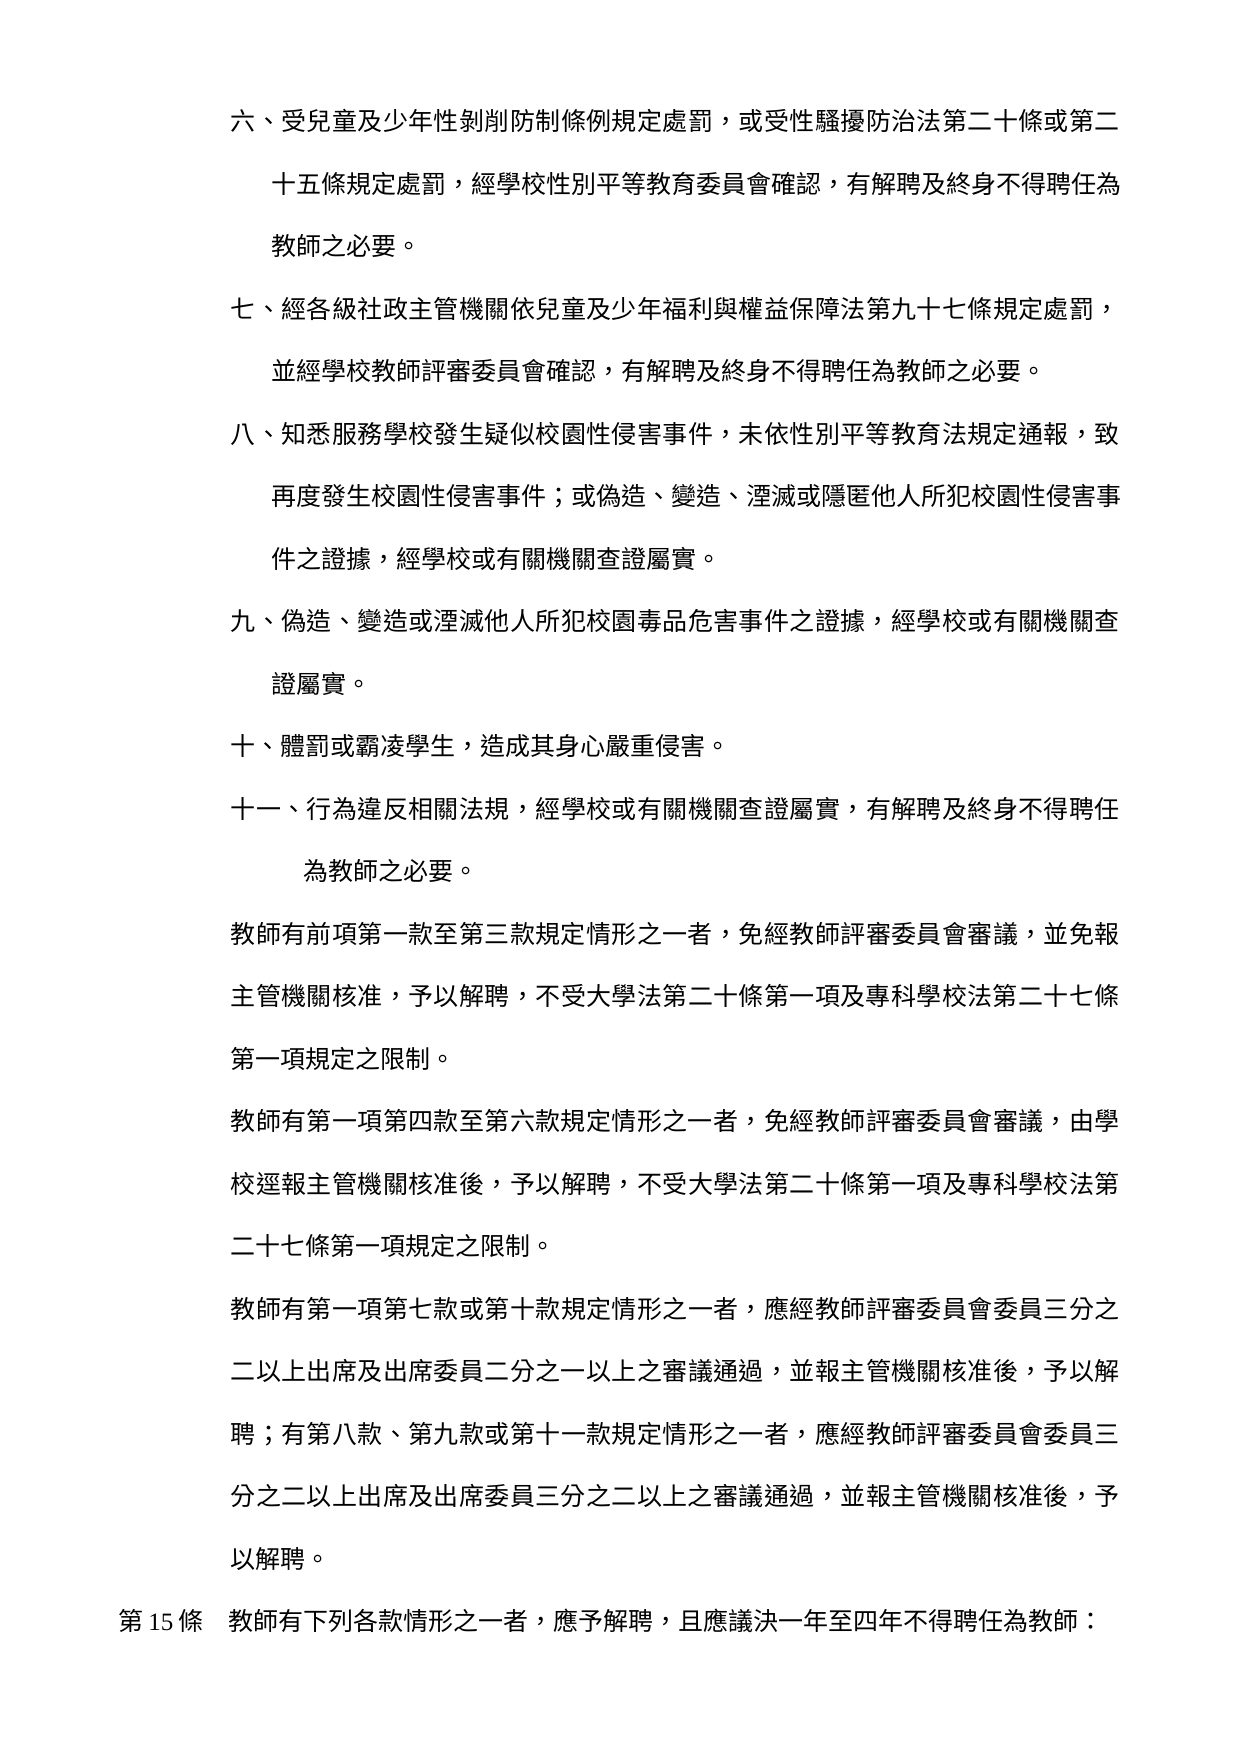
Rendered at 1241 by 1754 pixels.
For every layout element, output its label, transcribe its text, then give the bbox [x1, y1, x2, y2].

text 七、經各級社政主管機關依兒童及少年福利與權益保障法第九十七條規定處罰，並經學校教師評審委員會確認，有解聘及終身不得聘任為教師之必要。 [230, 266, 1122, 391]
text 第15條 教師有下列各款情形之一者，應予解聘，且應議決一年至四年不得聘任為教師： [118, 1578, 1122, 1641]
text 教師有前項第一款至第三款規定情形之一者，免經教師評審委員會審議，並免報主管機關核准，予以解聘，不受大學法第二十條第一項及專科學校法第二十七條第一項規定之限制。 [230, 891, 1122, 1078]
text 六、受兒童及少年性剝削防制條例規定處罰，或受性騷擾防治法第二十條或第二十五條規定處罰，經學校性別平等教育委員會確認，有解聘及終身不得聘任為教師之必要。 [230, 78, 1122, 266]
text 十一、行為違反相關法規，經學校或有關機關查證屬實，有解聘及終身不得聘任為教師之必要。 [230, 766, 1122, 891]
text 十、體罰或霸凌學生，造成其身心嚴重侵害。 [230, 703, 1122, 766]
text 九、偽造、變造或湮滅他人所犯校園毒品危害事件之證據，經學校或有關機關查證屬實。 [230, 578, 1122, 703]
text 八、知悉服務學校發生疑似校園性侵害事件，未依性別平等教育法規定通報，致再度發生校園性侵害事件；或偽造、變造、湮滅或隱匿他人所犯校園性侵害事件之證據，經學校或有關機關查證屬實。 [230, 391, 1122, 578]
text 教師有第一項第七款或第十款規定情形之一者，應經教師評審委員會委員三分之二以上出席及出席委員二分之一以上之審議通過，並報主管機關核准後，予以解聘；有第八款、第九款或第十一款規定情形之一者，應經教師評審委員會委員三分之二以上出席及出席委員三分之二以上之審議通過，並報主管機關核准後，予以解聘。 [230, 1266, 1122, 1578]
text 教師有第一項第四款至第六款規定情形之一者，免經教師評審委員會審議，由學校逕報主管機關核准後，予以解聘，不受大學法第二十條第一項及專科學校法第二十七條第一項規定之限制。 [230, 1078, 1122, 1266]
